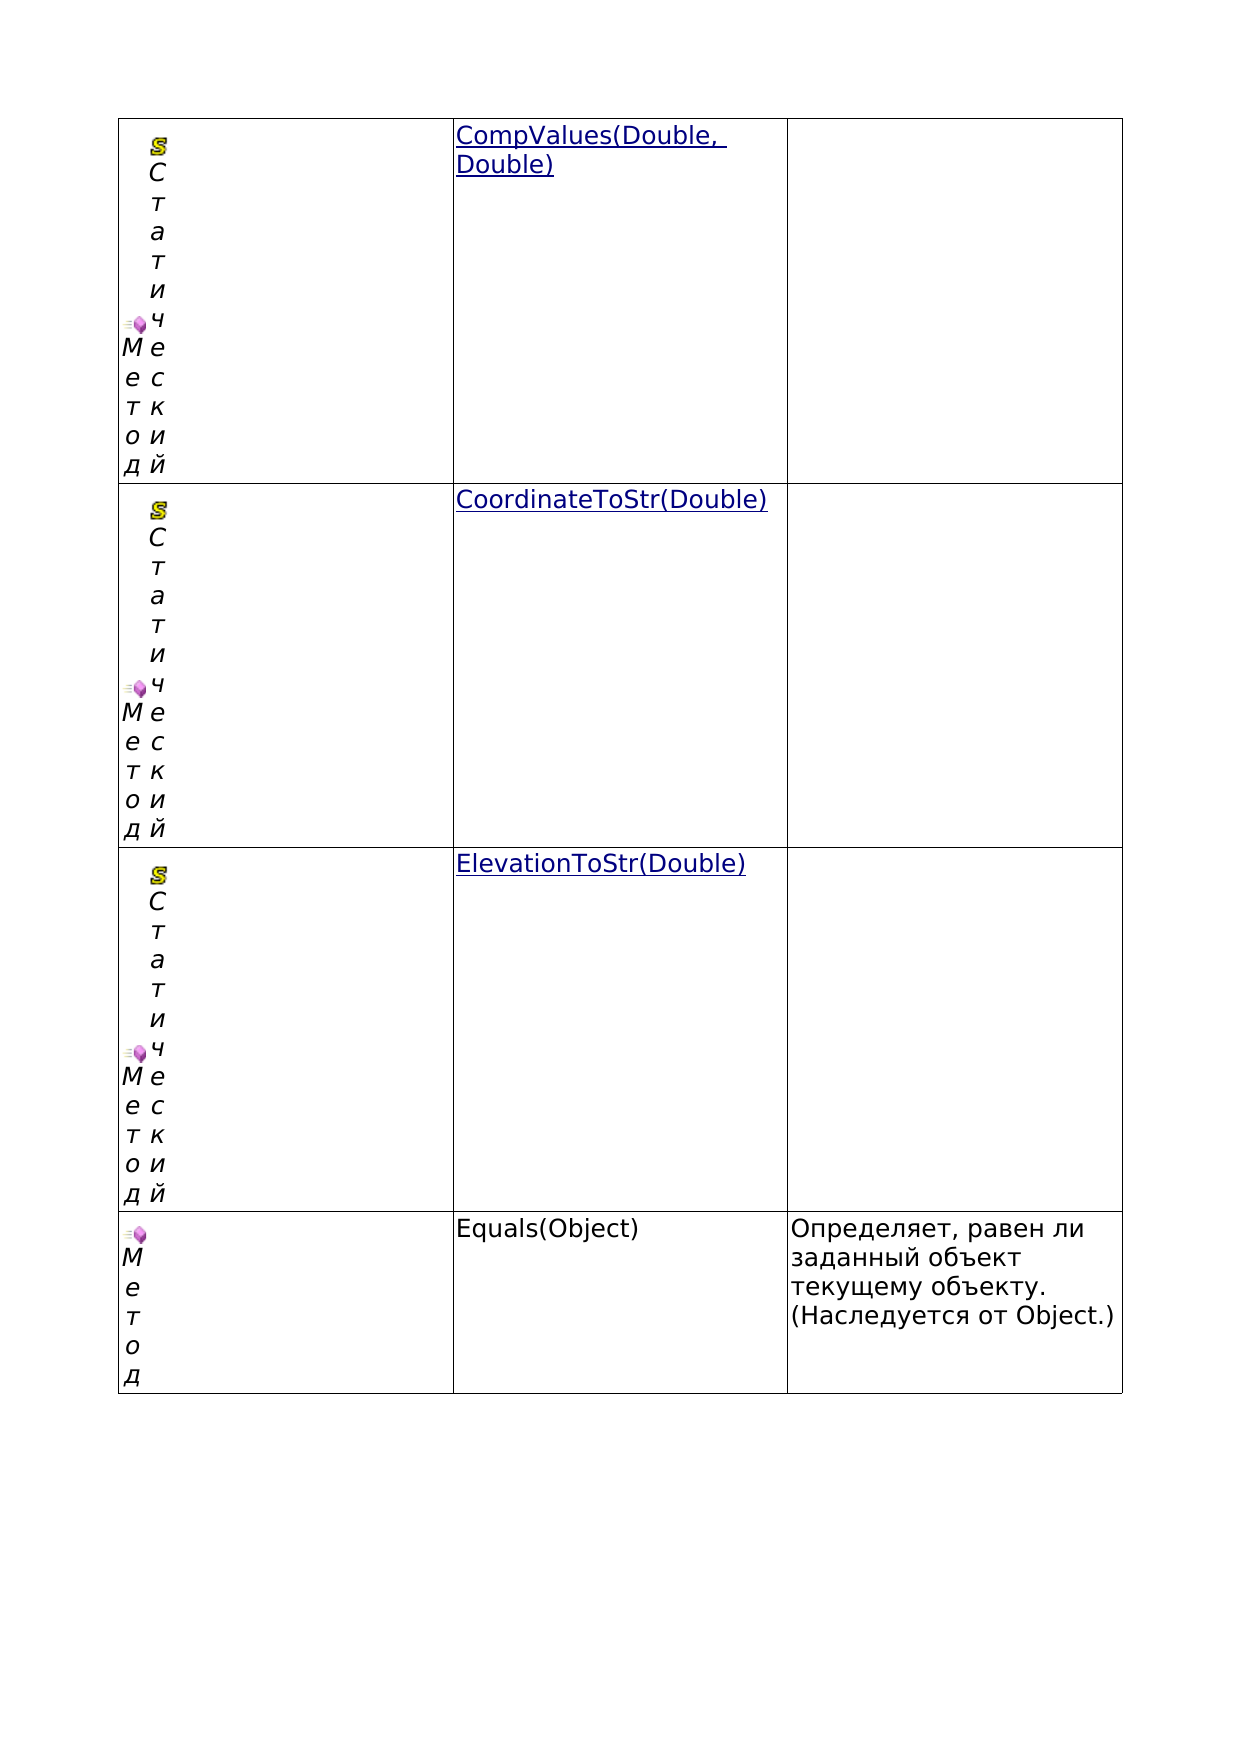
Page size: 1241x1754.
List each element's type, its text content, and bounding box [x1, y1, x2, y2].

table_cell [788, 119, 1122, 482]
table_cell Equals(Object) [454, 1212, 787, 1392]
table_cell ElevationToStr(Double) [454, 848, 787, 1211]
table_cell [119, 848, 453, 1211]
picture [121, 1226, 147, 1244]
table_cell [788, 484, 1122, 847]
picture [146, 862, 172, 888]
picture [121, 1045, 146, 1063]
table_cell CoordinateToStr(Double) [454, 484, 787, 847]
picture [146, 133, 172, 159]
table_cell CompValues(Double, Double) [454, 119, 787, 482]
table_cell Определяет, равен ли заданный объект текущему объекту. (Наследуется от Object.) [788, 1212, 1122, 1392]
table_cell [119, 119, 453, 482]
table_cell [788, 848, 1122, 1211]
picture [146, 497, 172, 523]
picture [121, 316, 146, 334]
table_cell [119, 484, 453, 847]
picture [121, 680, 146, 698]
table_cell [119, 1212, 453, 1392]
